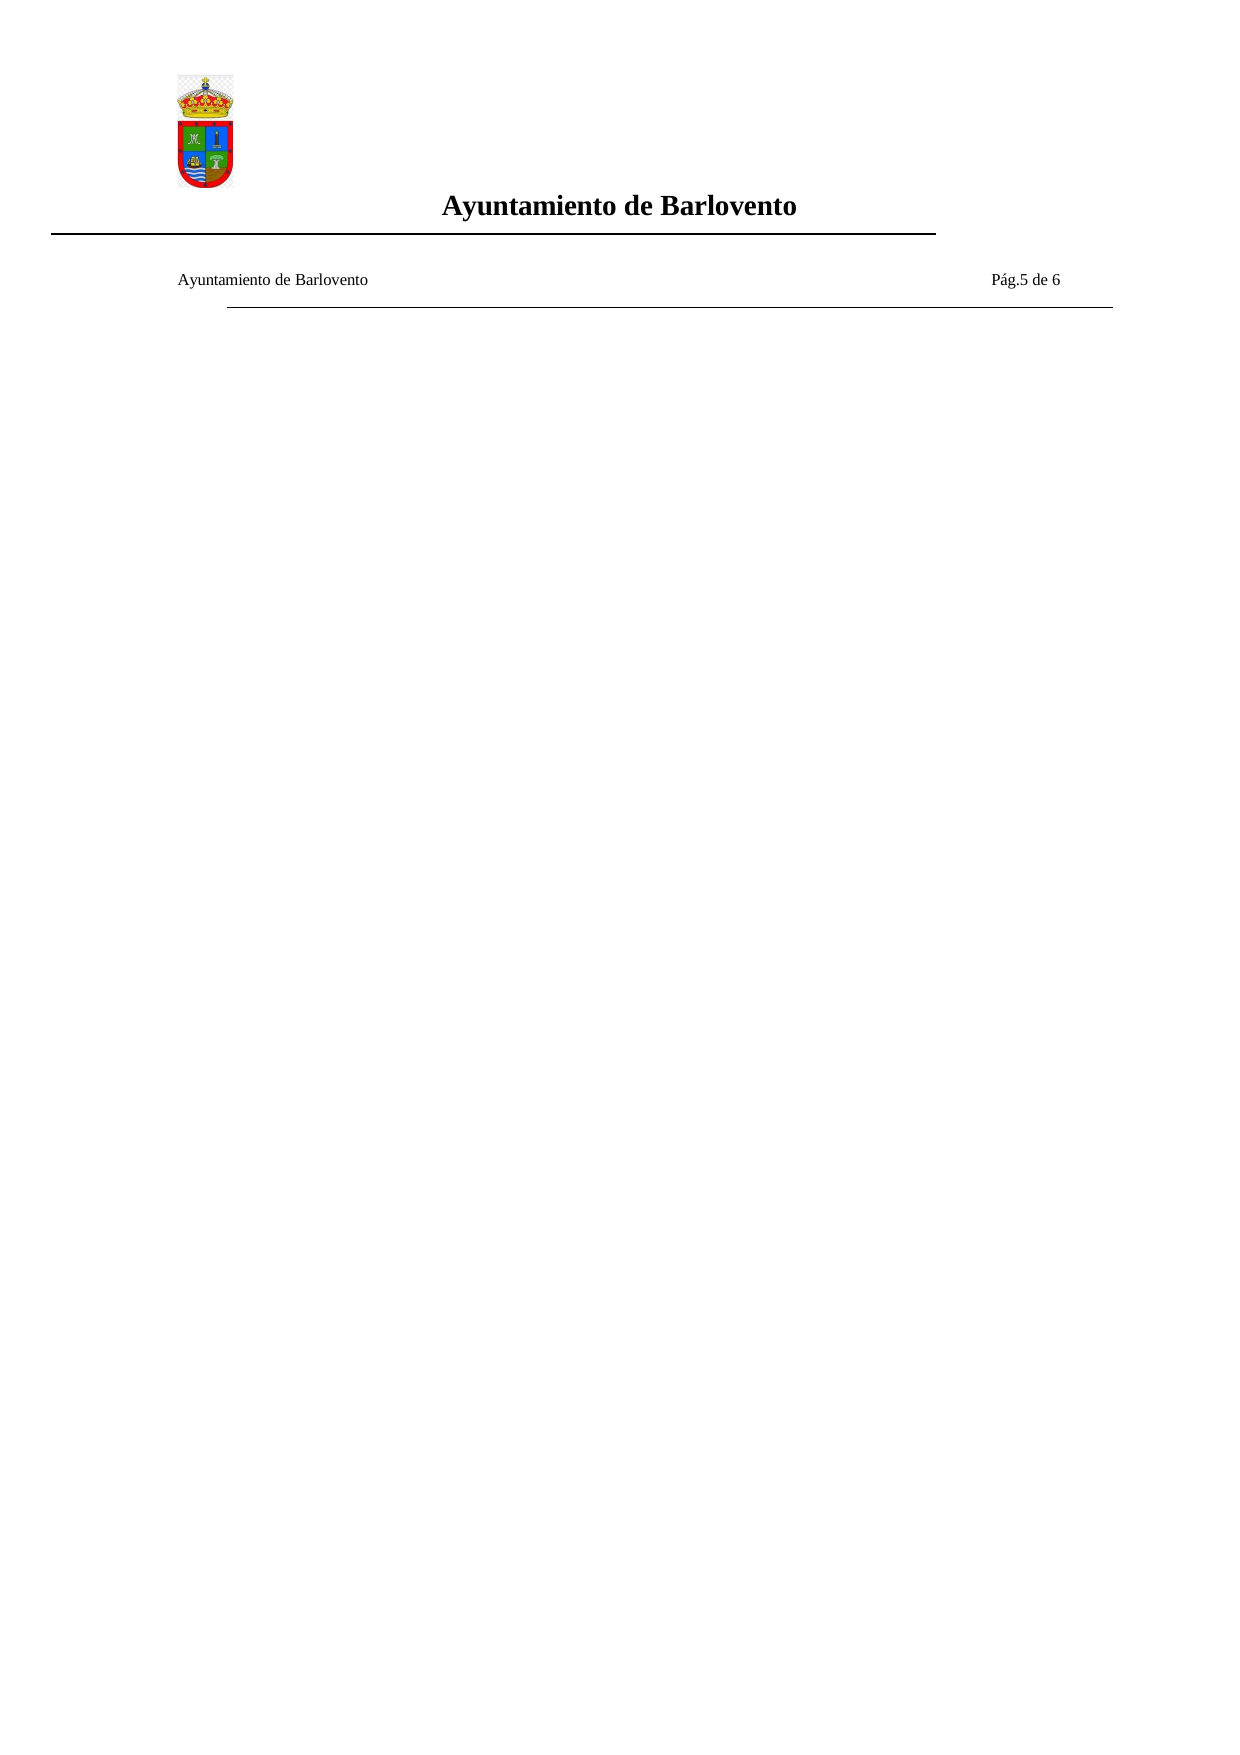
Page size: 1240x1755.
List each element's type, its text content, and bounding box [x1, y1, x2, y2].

text Ayuntamiento de Barlovento Pág.5 de 6 [177, 270, 1239, 289]
